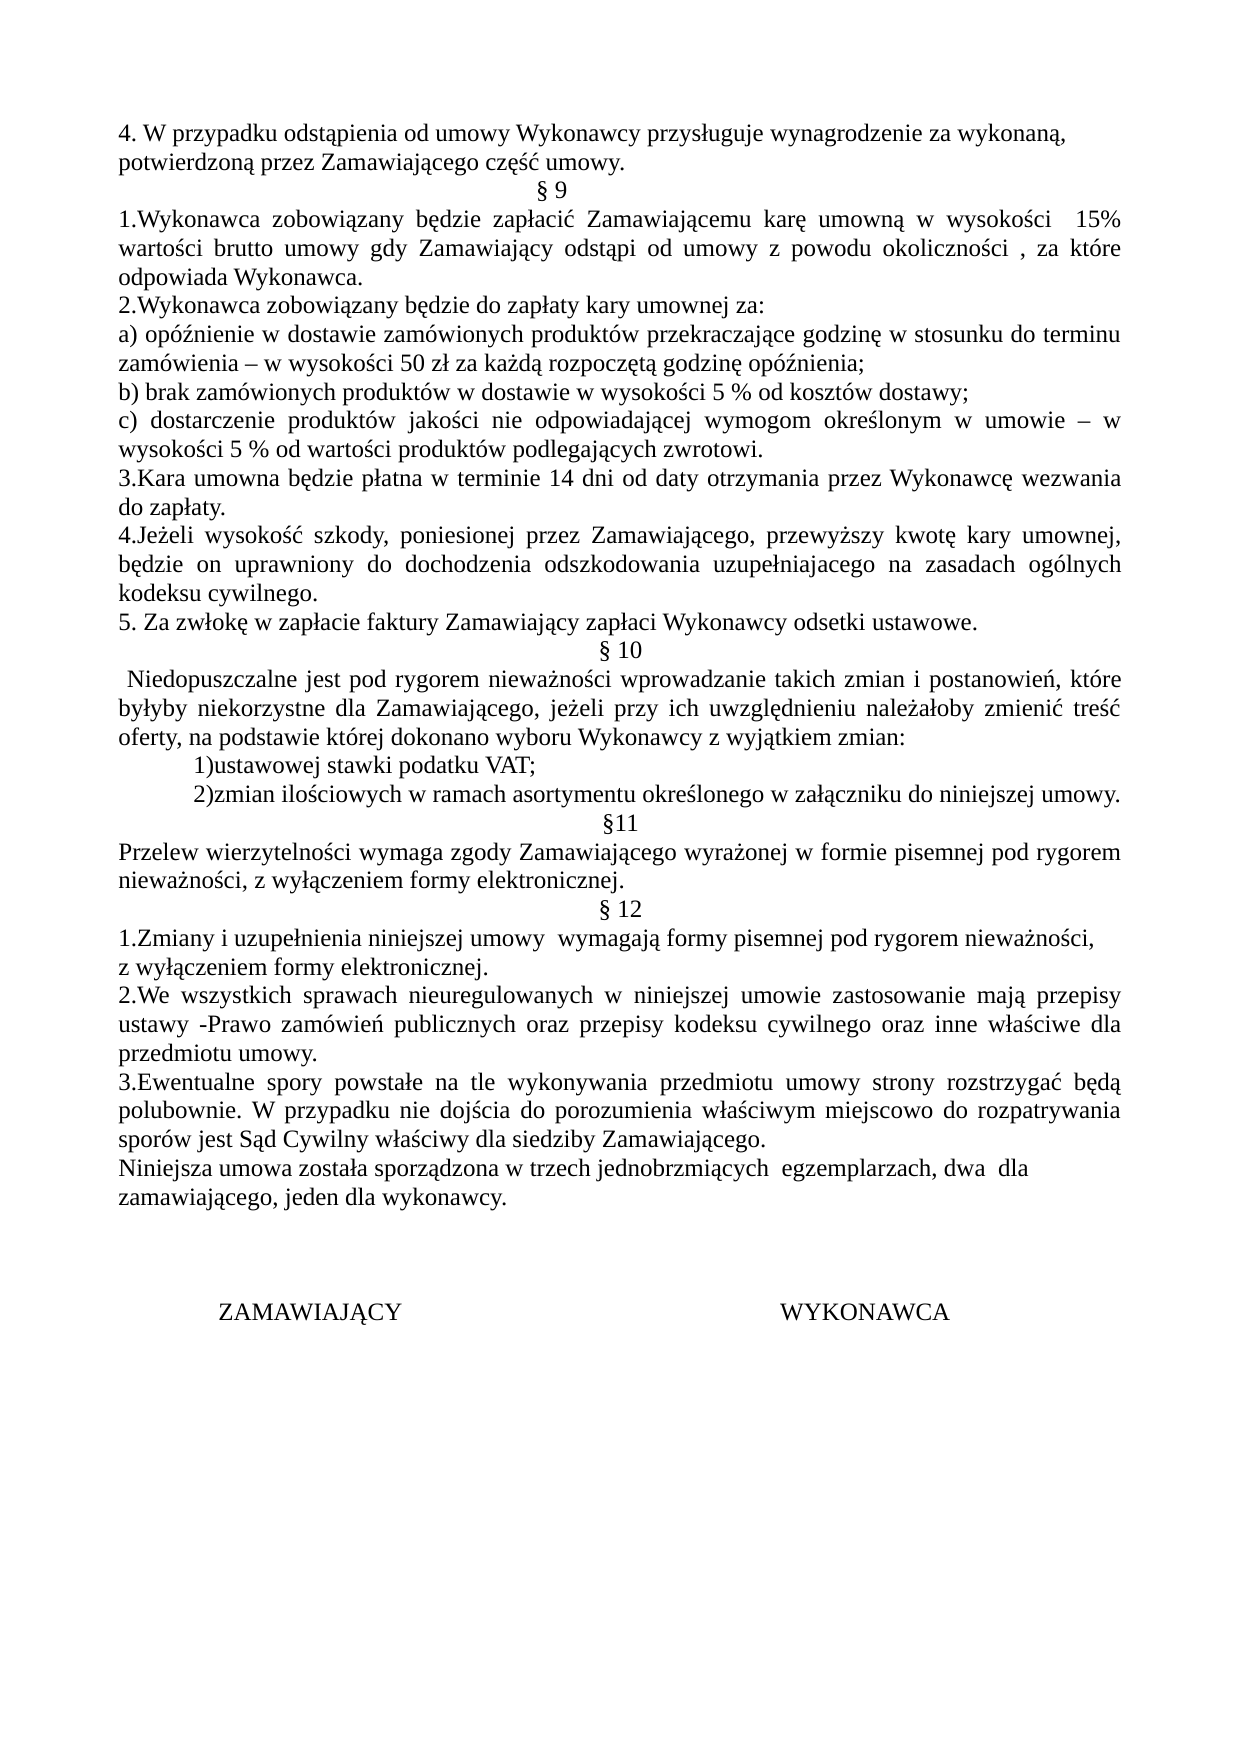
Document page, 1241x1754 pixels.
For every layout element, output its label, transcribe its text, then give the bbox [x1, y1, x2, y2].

text Niedopuszczalne jest pod rygorem nieważności wprowadzanie takich zmian i postanowień, które byłyby niekorzystne dla Zamawiającego, jeżeli przy ich uwzględnieniu należałoby zmienić treść oferty, na podstawie której dokonano wyboru Wykonawcy z wyjątkiem zmian: [118, 664, 1122, 751]
list a) opóźnienie w dostawie zamówionych produktów przekraczające godzinę w stosunku do terminu zamówienia – w wysokości 50 zł za każdą rozpoczętą godzinę opóźnienia; [118, 319, 1122, 377]
text § 9 [118, 176, 1122, 204]
list 2.We wszystkich sprawach nieuregulowanych w niniejszej umowie zastosowanie mają przepisy ustawy -Prawo zamówień publicznych oraz przepisy kodeksu cywilnego oraz inne właściwe dla przedmiotu umowy. [118, 981, 1122, 1067]
list 3.Kara umowna będzie płatna w terminie 14 dni od daty otrzymania przez Wykonawcę wezwania do zapłaty. [118, 463, 1122, 521]
list 3.Ewentualne spory powstałe na tle wykonywania przedmiotu umowy strony rozstrzygać będą polubownie. W przypadku nie dojścia do porozumienia właściwym miejscowo do rozpatrywania sporów jest Sąd Cywilny właściwy dla siedziby Zamawiającego. [118, 1067, 1122, 1153]
list b) brak zamówionych produktów w dostawie w wysokości 5 % od kosztów dostawy; [118, 377, 1122, 406]
list 5. Za zwłokę w zapłacie faktury Zamawiający zapłaci Wykonawcy odsetki ustawowe. [118, 607, 1122, 636]
text ZAMAWIAJĄCY WYKONAWCA [118, 1297, 1122, 1326]
text Przelew wierzytelności wymaga zgody Zamawiającego wyrażonej w formie pisemnej pod rygorem nieważności, z wyłączeniem formy elektronicznej. [118, 837, 1122, 894]
list zamawiającego, jeden dla wykonawcy. [118, 1182, 1122, 1211]
list c) dostarczenie produktów jakości nie odpowiadającej wymogom określonym w umowie – w wysokości 5 % od wartości produktów podlegających zwrotowi. [118, 406, 1122, 463]
list Niniejsza umowa została sporządzona w trzech jednobrzmiących egzemplarzach, dwa dla [118, 1153, 1122, 1182]
list 4.Jeżeli wysokość szkody, poniesionej przez Zamawiającego, przewyższy kwotę kary umownej, będzie on uprawniony do dochodzenia odszkodowania uzupełniajacego na zasadach ogólnych kodeksu cywilnego. [118, 521, 1122, 607]
list 1.Wykonawca zobowiązany będzie zapłacić Zamawiającemu karę umowną w wysokości 15% wartości brutto umowy gdy Zamawiający odstąpi od umowy z powodu okoliczności , za które odpowiada Wykonawca. [118, 204, 1122, 291]
text 4. W przypadku odstąpienia od umowy Wykonawcy przysługuje wynagrodzenie za wykonaną, potwierdzoną przez Zamawiającego część umowy. [118, 118, 1122, 176]
text § 12 [118, 894, 1122, 923]
text §11 [118, 808, 1122, 837]
list 1.Zmiany i uzupełnienia niniejszej umowy wymagają formy pisemnej pod rygorem nieważności, [118, 923, 1122, 952]
list z wyłączeniem formy elektronicznej. [118, 952, 1122, 981]
list 1)ustawowej stawki podatku VAT; [193, 751, 1122, 779]
list 2.Wykonawca zobowiązany będzie do zapłaty kary umownej za: [118, 291, 1122, 319]
text § 10 [118, 636, 1122, 664]
list 2)zmian ilościowych w ramach asortymentu określonego w załączniku do niniejszej umowy. [193, 779, 1122, 808]
